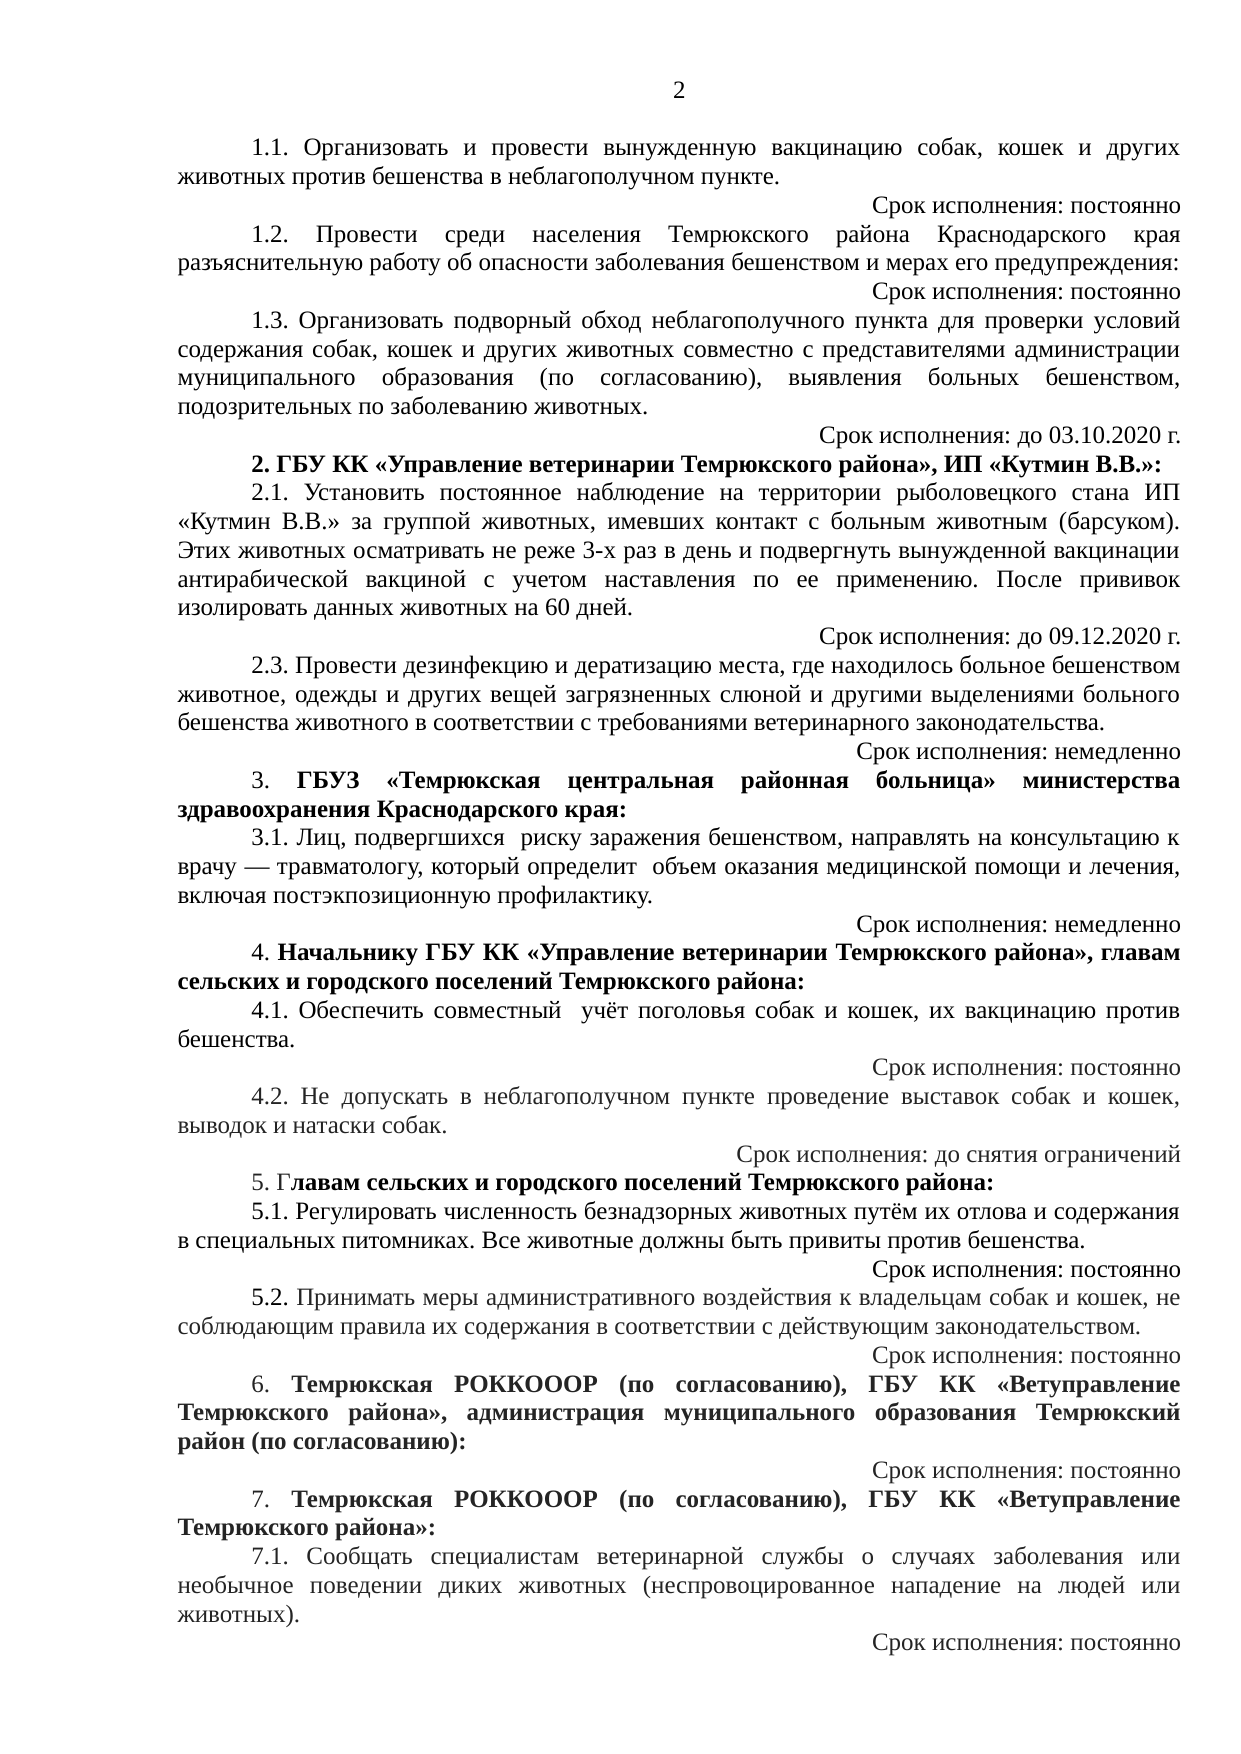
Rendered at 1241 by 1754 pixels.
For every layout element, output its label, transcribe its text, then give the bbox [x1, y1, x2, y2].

text 6. Темрюкская РОККОООР (по согласованию), ГБУ КК «Ветуправление Темрюкского района», администрация муниципального образования Темрюкский район (по согласованию): [177, 1369, 1181, 1455]
text 4.1. Обеспечить совместный учёт поголовья собак и кошек, их вакцинацию против бешенства. [177, 995, 1181, 1052]
text 5. Главам сельских и городского поселений Темрюкского района: [177, 1167, 1181, 1196]
text Срок исполнения: постоянно [177, 276, 1181, 305]
text 7.1. Сообщать специалистам ветеринарной службы о случаях заболевания или необычное поведении диких животных (неспровоцированное нападение на людей или животных). [177, 1541, 1181, 1627]
text 5.1. Регулировать численность безнадзорных животных путём их отлова и содержания в специальных питомниках. Все животные должны быть привиты против бешенства. [177, 1196, 1181, 1254]
text 5.2. Принимать меры административного воздействия к владельцам собак и кошек, не соблюдающим правила их содержания в соответствии с действующим законодательством. [177, 1282, 1181, 1340]
text 2.3. Провести дезинфекцию и дератизацию места, где находилось больное бешенством животное, одежды и других вещей загрязненных слюной и другими выделениями больного бешенства животного в соответствии с требованиями ветеринарного законодательства. [177, 650, 1181, 736]
text Срок исполнения: постоянно [177, 1455, 1181, 1484]
text Срок исполнения: до 09.12.2020 г. [177, 621, 1181, 650]
text 4.2. Не допускать в неблагополучном пункте проведение выставок собак и кошек, выводок и натаски собак. [177, 1081, 1181, 1139]
text Срок исполнения: постоянно [177, 1052, 1181, 1081]
text 1.2. Провести среди населения Темрюкского района Краснодарского края разъяснительную работу об опасности заболевания бешенством и мерах его предупреждения: [177, 219, 1181, 276]
text 1.1. Организовать и провести вынужденную вакцинацию собак, кошек и других животных против бешенства в неблагополучном пункте. [177, 132, 1181, 190]
text Срок исполнения: постоянно [177, 1627, 1181, 1656]
text Срок исполнения: немедленно [177, 736, 1181, 765]
text 1.3. Организовать подворный обход неблагополучного пункта для проверки условий содержания собак, кошек и других животных совместно с представителями администрации муниципального образования (по согласованию), выявления больных бешенством, подозрительных по заболеванию животных. [177, 305, 1181, 420]
text 4. Начальнику ГБУ КК «Управление ветеринарии Темрюкского района», главам сельских и городского поселений Темрюкского района: [177, 937, 1181, 995]
text Срок исполнения: до снятия ограничений [177, 1139, 1181, 1167]
text 3. ГБУЗ «Темрюкская центральная районная больница» министерства здравоохранения Краснодарского края: [177, 765, 1181, 822]
text 7. Темрюкская РОККОООР (по согласованию), ГБУ КК «Ветуправление Темрюкского района»: [177, 1484, 1181, 1541]
text 2.1. Установить постоянное наблюдение на территории рыболовецкого стана ИП «Кутмин В.В.» за группой животных, имевших контакт с больным животным (барсуком). Этих животных осматривать не реже 3-х раз в день и подвергнуть вынужденной вакцинации антирабической вакциной с учетом наставления по ее применению. После прививок изолировать данных животных на 60 дней. [177, 477, 1181, 621]
text Срок исполнения: постоянно [177, 1254, 1181, 1282]
text Срок исполнения: немедленно [177, 909, 1181, 937]
text 3.1. Лиц, подвергшихся риску заражения бешенством, направлять на консультацию к врачу — травматологу, который определит объем оказания медицинской помощи и лечения, включая постэкпозиционную профилактику. [177, 822, 1181, 909]
text Срок исполнения: до 03.10.2020 г. [177, 420, 1181, 449]
text Срок исполнения: постоянно [177, 1340, 1181, 1369]
text Срок исполнения: постоянно [177, 190, 1181, 219]
text 2. ГБУ КК «Управление ветеринарии Темрюкского района», ИП «Кутмин В.В.»: [177, 449, 1181, 477]
